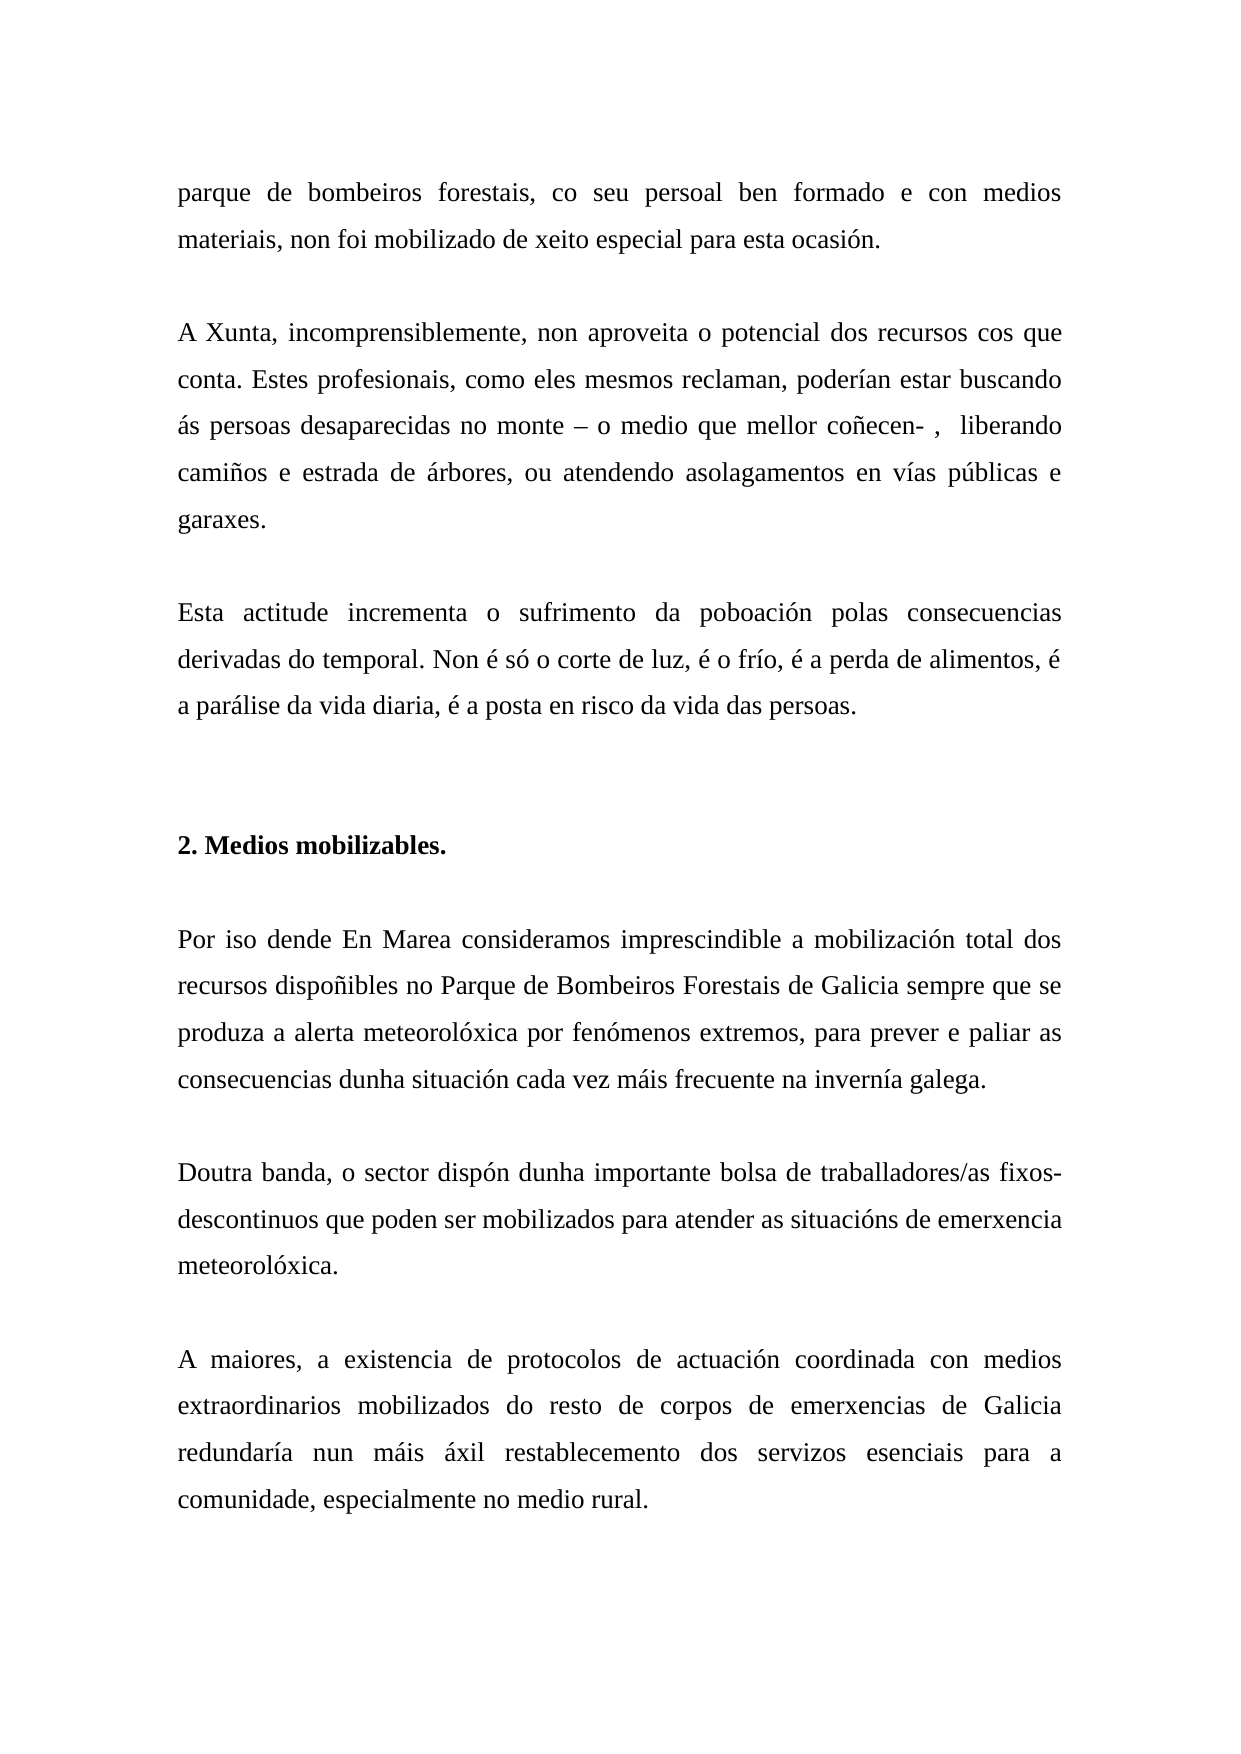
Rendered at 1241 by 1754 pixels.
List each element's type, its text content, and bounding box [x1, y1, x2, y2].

text A Xunta, incomprensiblemente, non aproveita o potencial dos recursos cos que conta. Estes profesionais, como eles mesmos reclaman, poderían estar buscando ás persoas desaparecidas no monte – o medio que mellor coñecen- , liberando camiños e estrada de árbores, ou atendendo asolagamentos en vías públicas e garaxes. [177, 316, 1063, 534]
text Por iso dende En Marea consideramos imprescindible a mobilización total dos recursos dispoñibles no Parque de Bombeiros Forestais de Galicia sempre que se produza a alerta meteorolóxica por fenómenos extremos, para prever e paliar as consecuencias dunha situación cada vez máis frecuente na invernía galega. [177, 923, 1063, 1094]
text A maiores, a existencia de protocolos de actuación coordinada con medios extraordinarios mobilizados do resto de corpos de emerxencias de Galicia redundaría nun máis áxil restablecemento dos servizos esenciais para a comunidade, especialmente no medio rural. [177, 1343, 1063, 1514]
text parque de bombeiros forestais, co seu persoal ben formado e con medios materiais, non foi mobilizado de xeito especial para esta ocasión. [177, 176, 1063, 254]
text Doutra banda, o sector dispón dunha importante bolsa de traballadores/as fixos-descontinuos que poden ser mobilizados para atender as situacións de emerxencia meteorolóxica. [177, 1156, 1063, 1281]
text Esta actitude incrementa o sufrimento da poboación polas consecuencias derivadas do temporal. Non é só o corte de luz, é o frío, é a perda de alimentos, é a parálise da vida diaria, é a posta en risco da vida das persoas. [177, 596, 1063, 721]
text 2. Medios mobilizables. [177, 829, 1063, 861]
